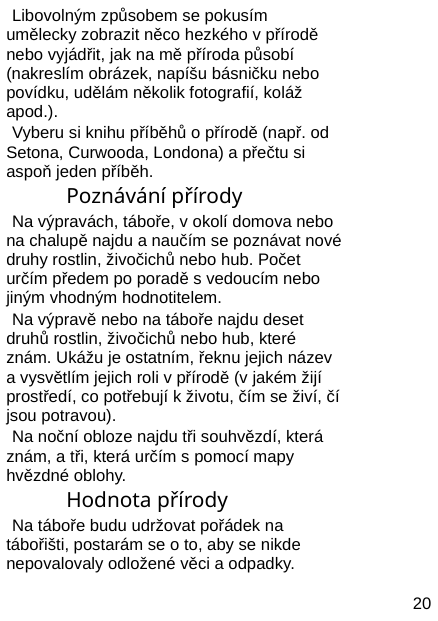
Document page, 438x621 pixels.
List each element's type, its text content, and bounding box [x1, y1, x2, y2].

text Vyberu si knihu příběhů o přírodě (např. od Setona, Curwooda, Londona) a přečtu si aspoň jeden příběh. [6, 123, 342, 181]
text Na výpravě nebo na táboře najdu deset druhů rostlin, živočichů nebo hub, které znám. Ukážu je ostatním, řeknu jejich název a vysvětlím jejich roli v přírodě (v jakém žijí prostředí, co potřebují k životu, čím se živí, čí jsou potravou). [6, 310, 342, 425]
text Na výpravách, táboře, v okolí domova nebo na chalupě najdu a naučím se poznávat nové druhy rostlin, živočichů nebo hub. Počet určím předem po poradě s vedoucím nebo jiným vhodným hodnotitelem. [6, 212, 342, 307]
subtitle Poznávání přírody [6, 181, 431, 209]
text Na noční obloze najdu tři souhvězdí, která znám, a tři, která určím s pomocí mapy hvězdné oblohy. [6, 427, 342, 485]
text Na táboře budu udržovat pořádek na tábořišti, postarám se o to, aby se nikde nepovalovaly odložené věci a odpadky. [6, 516, 342, 573]
text Libovolným způsobem se pokusím umělecky zobrazit něco hezkého v přírodě nebo vyjádřit, jak na mě příroda působí (nakreslím obrázek, napíšu básničku nebo povídku, udělám několik fotografií, koláž apod.). [6, 6, 342, 121]
subtitle Hodnota přírody [6, 485, 431, 513]
